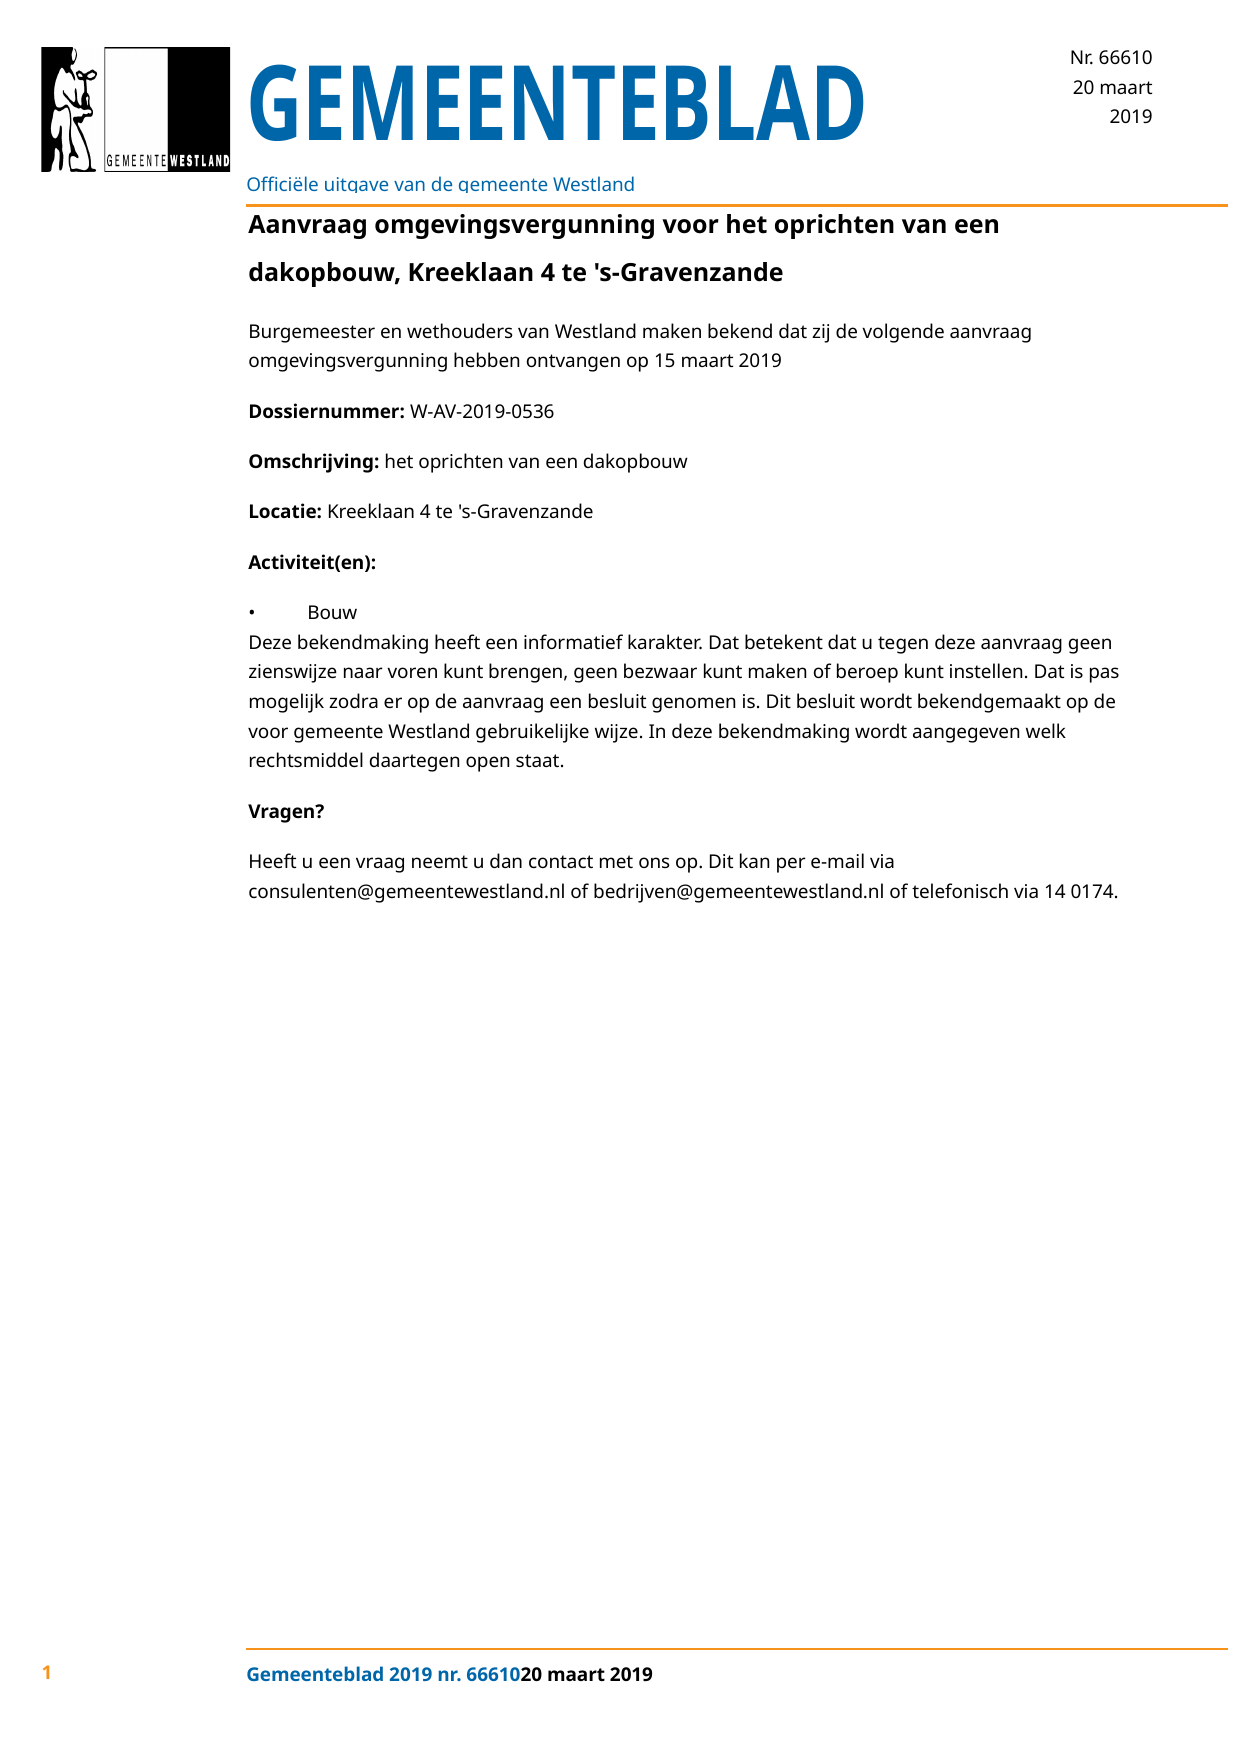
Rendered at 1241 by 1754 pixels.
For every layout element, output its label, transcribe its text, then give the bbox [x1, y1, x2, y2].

text Activiteit(en): [248, 549, 1152, 575]
text Burgemeester en wethouders van Westland maken bekend dat zij de volgende aanvraag omgevingsvergunning hebben ontvangen op 15 maart 2019 [248, 318, 1152, 373]
text Vragen? [248, 798, 1152, 824]
text Deze bekendmaking heeft een informatief karakter. Dat betekent dat u tegen deze aanvraag geen zienswijze naar voren kunt brengen, geen bezwaar kunt maken of beroep kunt instellen. Dat is pas mogelijk zodra er op de aanvraag een besluit genomen is. Dit besluit wordt bekendgemaakt op de voor gemeente Westland gebruikelijke wijze. In deze bekendmaking wordt aangegeven welk rechtsmiddel daartegen open staat. [248, 629, 1152, 773]
text Aanvraag omgevingsvergunning voor het oprichten van een dakopbouw, Kreeklaan 4 te 's-Gravenzande [248, 207, 1152, 288]
text Locatie: Kreeklaan 4 te 's-Gravenzande [248, 499, 1152, 524]
text Dossiernummer: W-AV-2019-0536 [248, 398, 1152, 424]
text Omschrijving: het oprichten van een dakopbouw [248, 448, 1152, 474]
list Bouw [248, 599, 1152, 625]
picture [41, 47, 231, 172]
text Heeft u een vraag neemt u dan contact met ons op. Dit kan per e-mail via consulenten@gemeentewestland.nl of bedrijven@gemeentewestland.nl of telefonisch via 14 0174. [248, 848, 1152, 904]
